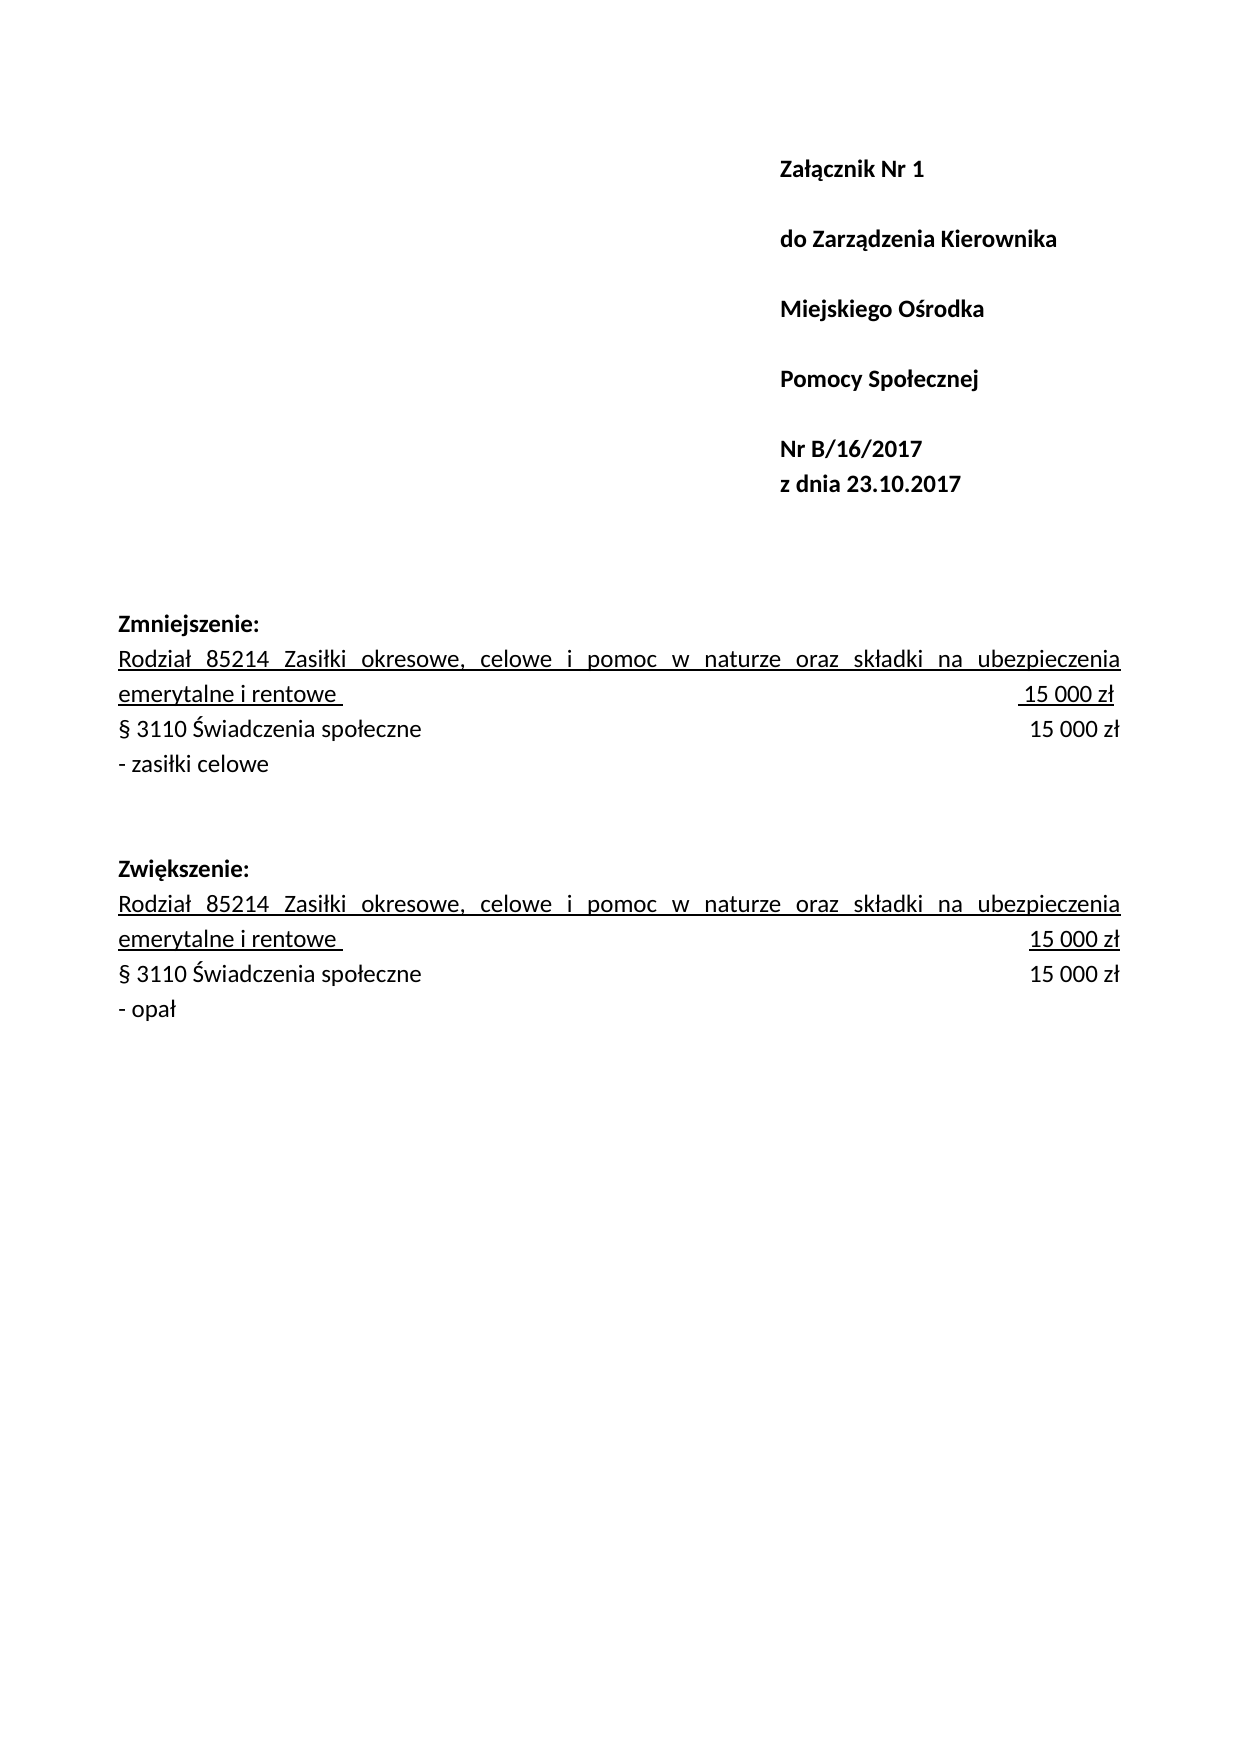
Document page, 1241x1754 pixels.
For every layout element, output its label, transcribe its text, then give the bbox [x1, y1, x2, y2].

text - zasiłki celowe [118, 748, 1122, 779]
text do Zarządzenia Kierownika [192, 223, 1122, 254]
text Pomocy Społecznej [706, 363, 1122, 394]
text Rodział 85214 Zasiłki okresowe, celowe i pomoc w naturze oraz składki na ubezpieczenia emerytalne i rentowe 15 000 zł [118, 888, 1122, 954]
text z dnia 23.10.2017 [192, 468, 1122, 534]
text Nr B/16/2017 [780, 433, 1122, 464]
text Załącznik Nr 1 [192, 153, 1122, 184]
text § 3110 Świadczenia społeczne 15 000 zł [118, 713, 1122, 744]
text Rodział 85214 Zasiłki okresowe, celowe i pomoc w naturze oraz składki na ubezpieczenia emerytalne i rentowe 15 000 zł [118, 643, 1122, 709]
text Zwiększenie: [118, 853, 1122, 884]
text - opał [118, 993, 1122, 1024]
text Miejskiego Ośrodka [192, 293, 1122, 324]
text Zmniejszenie: [118, 608, 1122, 639]
text § 3110 Świadczenia społeczne 15 000 zł [118, 958, 1122, 989]
